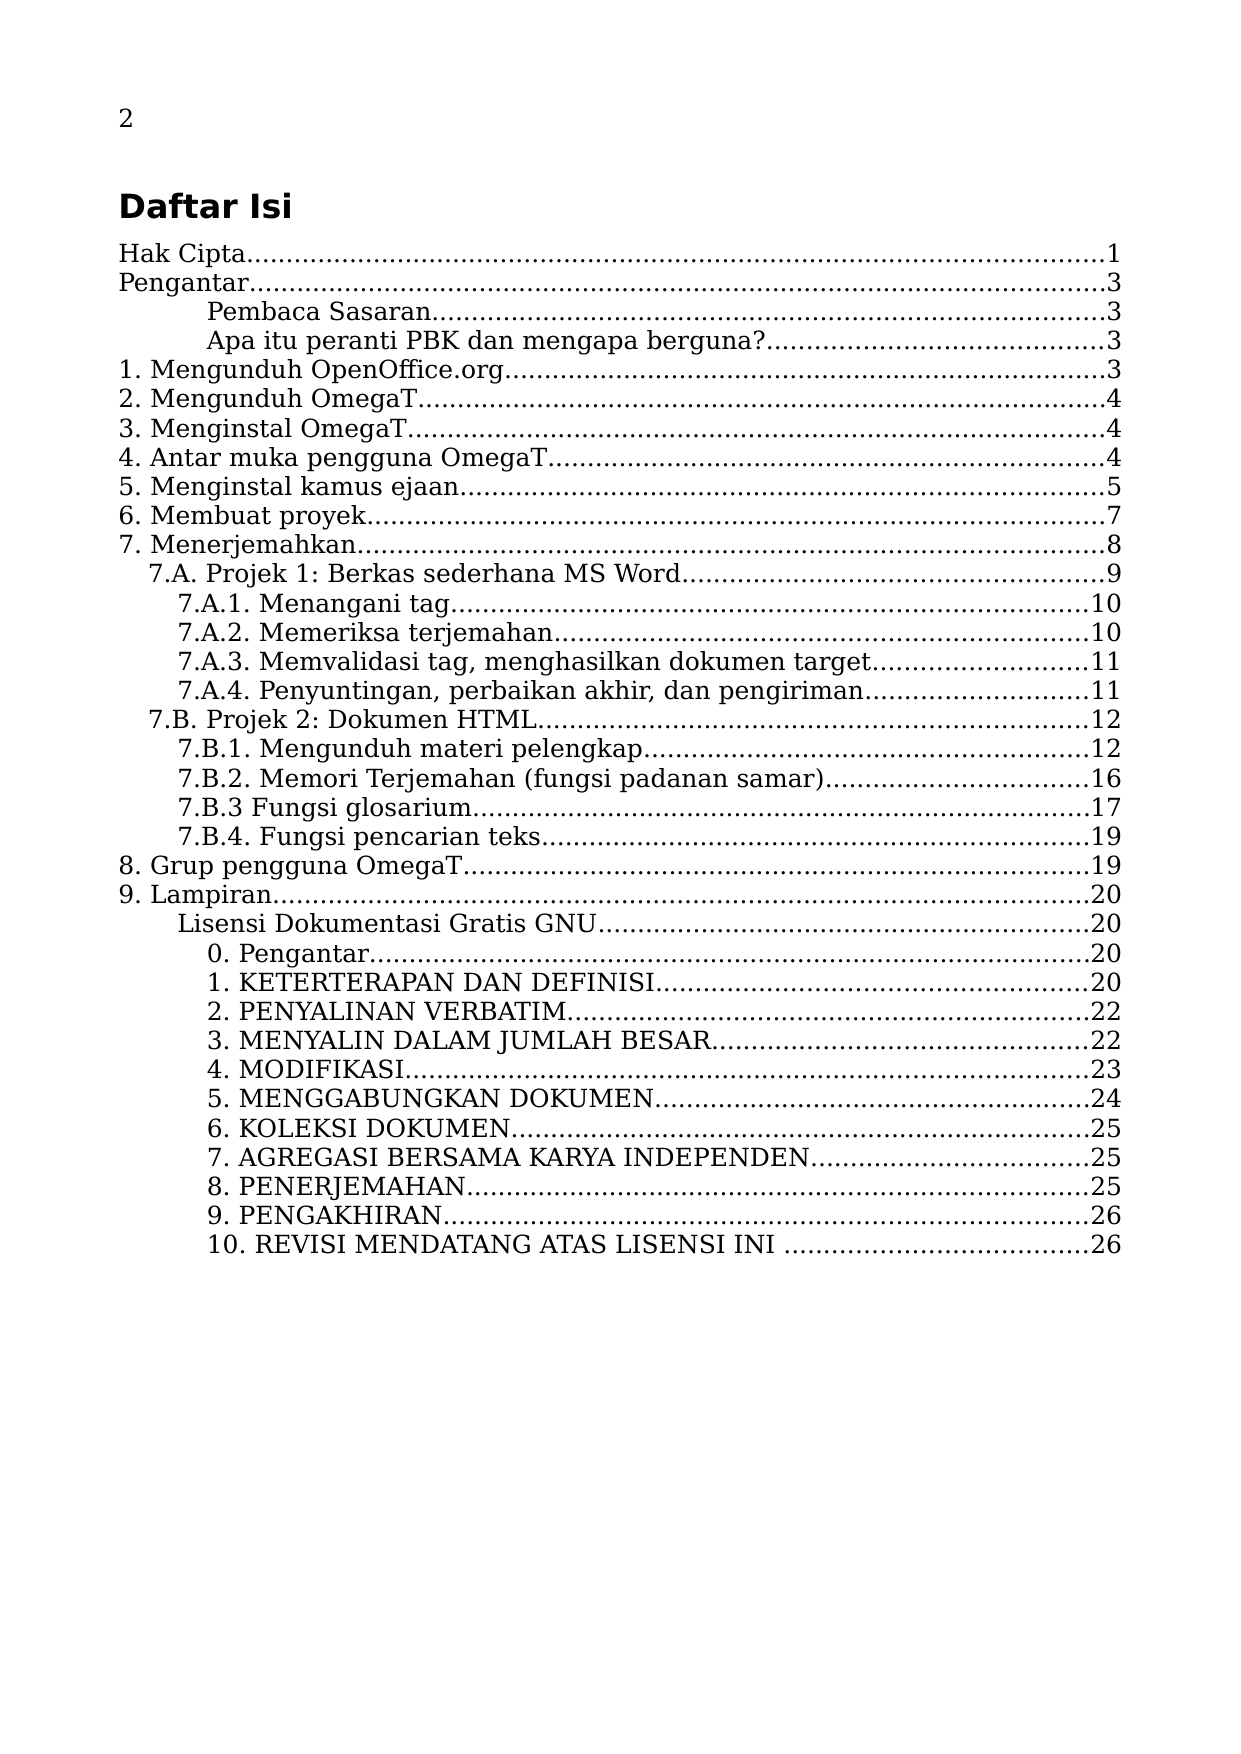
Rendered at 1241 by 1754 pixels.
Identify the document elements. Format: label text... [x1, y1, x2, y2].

text Pembaca Sasaran 3 [207, 297, 1122, 326]
text 7.A.2. Memeriksa terjemahan 10 [177, 618, 1122, 647]
text Lisensi Dokumentasi Gratis GNU 20 [177, 910, 1122, 939]
text 7.A. Projek 1: Berkas sederhana MS Word 9 [148, 560, 1122, 589]
text 0. Pengantar 20 [207, 939, 1122, 968]
text 1. KETERTERAPAN DAN DEFINISI 20 [207, 968, 1122, 997]
text 7. Menerjemahkan 8 [118, 531, 1122, 560]
text 1. Mengunduh OpenOffice.org 3 [118, 356, 1122, 385]
text 8. PENERJEMAHAN 25 [207, 1172, 1122, 1201]
text 7.B.1. Mengunduh materi pelengkap 12 [177, 735, 1122, 764]
text 4. Antar muka pengguna OmegaT 4 [118, 443, 1122, 472]
text 7.A.4. Penyuntingan, perbaikan akhir, dan pengiriman 11 [177, 676, 1122, 706]
text 2. Mengunduh OmegaT 4 [118, 385, 1122, 414]
text 6. KOLEKSI DOKUMEN 25 [207, 1114, 1122, 1143]
text 3. MENYALIN DALAM JUMLAH BESAR 22 [207, 1026, 1122, 1056]
text 7.A.3. Memvalidasi tag, menghasilkan dokumen target 11 [177, 647, 1122, 676]
text 9. PENGAKHIRAN 26 [207, 1201, 1122, 1231]
text 5. Menginstal kamus ejaan 5 [118, 472, 1122, 501]
text 7.B.2. Memori Terjemahan (fungsi padanan samar) 16 [177, 764, 1122, 793]
text 7.B. Projek 2: Dokumen HTML 12 [148, 706, 1122, 735]
text 10. REVISI MENDATANG ATAS LISENSI INI 26 [207, 1231, 1122, 1260]
text 5. MENGGABUNGKAN DOKUMEN 24 [207, 1085, 1122, 1114]
text 9. Lampiran 20 [118, 881, 1122, 910]
subtitle Daftar Isi [118, 187, 1122, 226]
text 6. Membuat proyek 7 [118, 501, 1122, 531]
text 8. Grup pengguna OmegaT 19 [118, 851, 1122, 881]
text 3. Menginstal OmegaT 4 [118, 414, 1122, 443]
text Hak Cipta 1 [118, 239, 1122, 268]
text 2. PENYALINAN VERBATIM 22 [207, 997, 1122, 1026]
text 7.B.4. Fungsi pencarian teks 19 [177, 822, 1122, 851]
text 7. AGREGASI BERSAMA KARYA INDEPENDEN 25 [207, 1143, 1122, 1172]
text Pengantar 3 [118, 268, 1122, 297]
text Apa itu peranti PBK dan mengapa berguna? 3 [207, 326, 1122, 356]
text 7.A.1. Menangani tag 10 [177, 589, 1122, 618]
text 4. MODIFIKASI 23 [207, 1056, 1122, 1085]
text 7.B.3 Fungsi glosarium 17 [177, 793, 1122, 822]
